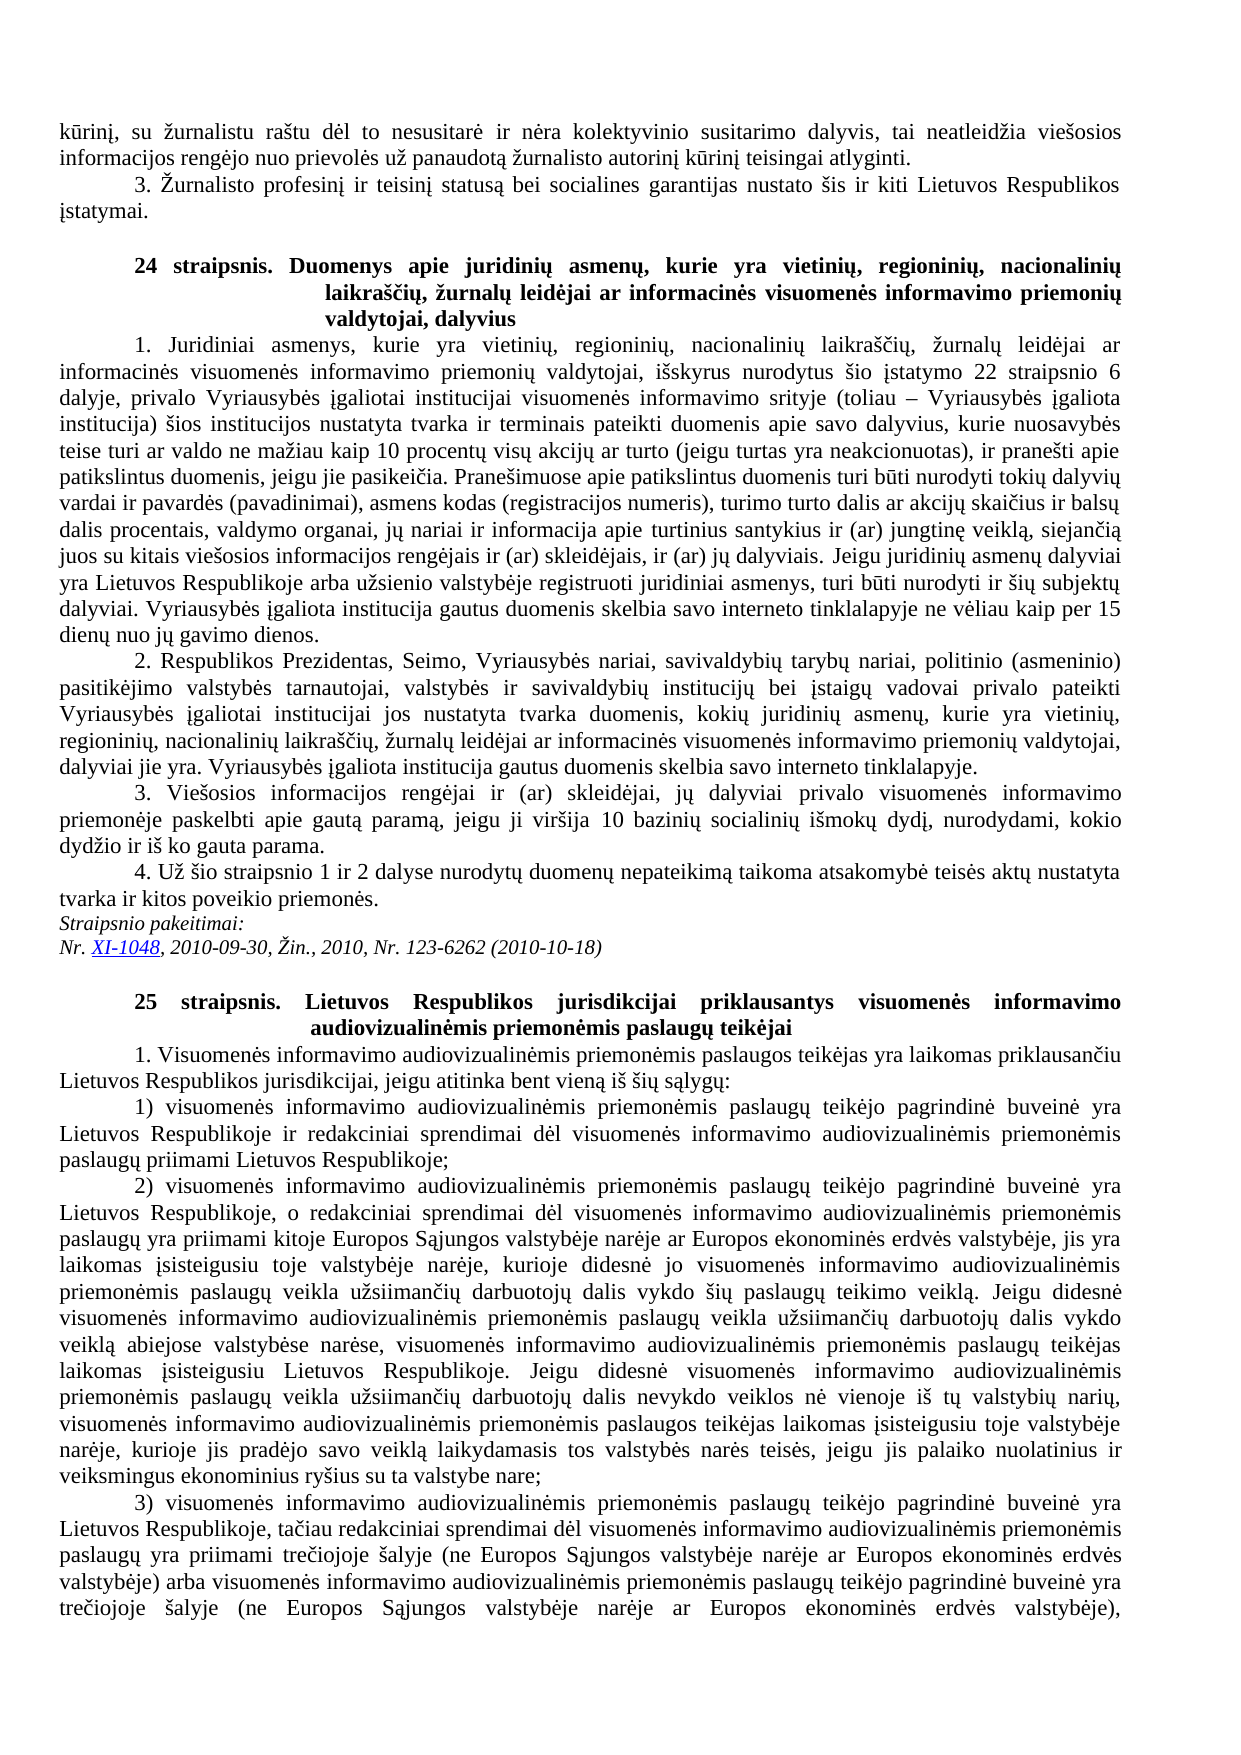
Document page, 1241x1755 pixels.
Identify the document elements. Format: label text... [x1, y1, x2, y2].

text 1) visuomenės informavimo audiovizualinėmis priemonėmis paslaugų teikėjo pagrindinė buveinė yra Lietuvos Respublikoje ir redakciniai sprendimai dėl visuomenės informavimo audiovizualinėmis priemonėmis paslaugų priimami Lietuvos Respublikoje; [59, 1093, 1122, 1172]
text 1. Visuomenės informavimo audiovizualinėmis priemonėmis paslaugos teikėjas yra laikomas priklausančiu Lietuvos Respublikos jurisdikcijai, jeigu atitinka bent vieną iš šių sąlygų: [59, 1041, 1122, 1093]
text kūrinį, su žurnalistu raštu dėl to nesusitarė ir nėra kolektyvinio susitarimo dalyvis, tai neatleidžia viešosios informacijos rengėjo nuo prievolės už panaudotą žurnalisto autorinį kūrinį teisingai atlyginti. [59, 118, 1122, 171]
text Straipsnio pakeitimai: [59, 911, 1122, 935]
text 2. Respublikos Prezidentas, Seimo, Vyriausybės nariai, savivaldybių tarybų nariai, politinio (asmeninio) pasitikėjimo valstybės tarnautojai, valstybės ir savivaldybių institucijų bei įstaigų vadovai privalo pateikti Vyriausybės įgaliotai institucijai jos nustatyta tvarka duomenis, kokių juridinių asmenų, kurie yra vietinių, regioninių, nacionalinių laikraščių, žurnalų leidėjai ar informacinės visuomenės informavimo priemonių valdytojai, dalyviai jie yra. Vyriausybės įgaliota institucija gautus duomenis skelbia savo interneto tinklalapyje. [59, 648, 1122, 779]
text 4. Už šio straipsnio 1 ir 2 dalyse nurodytų duomenų nepateikimą taikoma atsakomybė teisės aktų nustatyta tvarka ir kitos poveikio priemonės. [59, 858, 1122, 911]
text 24 straipsnis. Duomenys apie juridinių asmenų, kurie yra vietinių, regioninių, nacionalinių laikraščių, žurnalų leidėjai ar informacinės visuomenės informavimo priemonių valdytojai, dalyvius [134, 252, 1122, 331]
text 3) visuomenės informavimo audiovizualinėmis priemonėmis paslaugų teikėjo pagrindinė buveinė yra Lietuvos Respublikoje, tačiau redakciniai sprendimai dėl visuomenės informavimo audiovizualinėmis priemonėmis paslaugų yra priimami trečiojoje šalyje (ne Europos Sąjungos valstybėje narėje ar Europos ekonominės erdvės valstybėje) arba visuomenės informavimo audiovizualinėmis priemonėmis paslaugų teikėjo pagrindinė buveinė yra trečiojoje šalyje (ne Europos Sąjungos valstybėje narėje ar Europos ekonominės erdvės valstybėje), [59, 1489, 1122, 1621]
text 25 straipsnis. Lietuvos Respublikos jurisdikcijai priklausantys visuomenės informavimo audiovizualinėmis priemonėmis paslaugų teikėjai [134, 988, 1122, 1041]
text 1. Juridiniai asmenys, kurie yra vietinių, regioninių, nacionalinių laikraščių, žurnalų leidėjai ar informacinės visuomenės informavimo priemonių valdytojai, išskyrus nurodytus šio įstatymo 22 straipsnio 6 dalyje, privalo Vyriausybės įgaliotai institucijai visuomenės informavimo srityje (toliau – Vyriausybės įgaliota institucija) šios institucijos nustatyta tvarka ir terminais pateikti duomenis apie savo dalyvius, kurie nuosavybės teise turi ar valdo ne mažiau kaip 10 procentų visų akcijų ar turto (jeigu turtas yra neakcionuotas), ir pranešti apie patikslintus duomenis, jeigu jie pasikeičia. Pranešimuose apie patikslintus duomenis turi būti nurodyti tokių dalyvių vardai ir pavardės (pavadinimai), asmens kodas (registracijos numeris), turimo turto dalis ar akcijų skaičius ir balsų dalis procentais, valdymo organai, jų nariai ir informacija apie turtinius santykius ir (ar) jungtinę veiklą, siejančią juos su kitais viešosios informacijos rengėjais ir (ar) skleidėjais, ir (ar) jų dalyviais. Jeigu juridinių asmenų dalyviai yra Lietuvos Respublikoje arba užsienio valstybėje registruoti juridiniai asmenys, turi būti nurodyti ir šių subjektų dalyviai. Vyriausybės įgaliota institucija gautus duomenis skelbia savo interneto tinklalapyje ne vėliau kaip per 15 dienų nuo jų gavimo dienos. [59, 331, 1122, 648]
text 2) visuomenės informavimo audiovizualinėmis priemonėmis paslaugų teikėjo pagrindinė buveinė yra Lietuvos Respublikoje, o redakciniai sprendimai dėl visuomenės informavimo audiovizualinėmis priemonėmis paslaugų yra priimami kitoje Europos Sąjungos valstybėje narėje ar Europos ekonominės erdvės valstybėje, jis yra laikomas įsisteigusiu toje valstybėje narėje, kurioje didesnė jo visuomenės informavimo audiovizualinėmis priemonėmis paslaugų veikla užsiimančių darbuotojų dalis vykdo šių paslaugų teikimo veiklą. Jeigu didesnė visuomenės informavimo audiovizualinėmis priemonėmis paslaugų veikla užsiimančių darbuotojų dalis vykdo veiklą abiejose valstybėse narėse, visuomenės informavimo audiovizualinėmis priemonėmis paslaugų teikėjas laikomas įsisteigusiu Lietuvos Respublikoje. Jeigu didesnė visuomenės informavimo audiovizualinėmis priemonėmis paslaugų veikla užsiimančių darbuotojų dalis nevykdo veiklos nė vienoje iš tų valstybių narių, visuomenės informavimo audiovizualinėmis priemonėmis paslaugos teikėjas laikomas įsisteigusiu toje valstybėje narėje, kurioje jis pradėjo savo veiklą laikydamasis tos valstybės narės teisės, jeigu jis palaiko nuolatinius ir veiksmingus ekonominius ryšius su ta valstybe nare; [59, 1172, 1122, 1489]
text 3. Viešosios informacijos rengėjai ir (ar) skleidėjai, jų dalyviai privalo visuomenės informavimo priemonėje paskelbti apie gautą paramą, jeigu ji viršija 10 bazinių socialinių išmokų dydį, nurodydami, kokio dydžio ir iš ko gauta parama. [59, 779, 1122, 858]
text Nr. XI-1048, 2010-09-30, Žin., 2010, Nr. 123-6262 (2010-10-18) [59, 935, 1122, 959]
text 3. Žurnalisto profesinį ir teisinį statusą bei socialines garantijas nustato šis ir kiti Lietuvos Respublikos įstatymai. [59, 171, 1122, 223]
